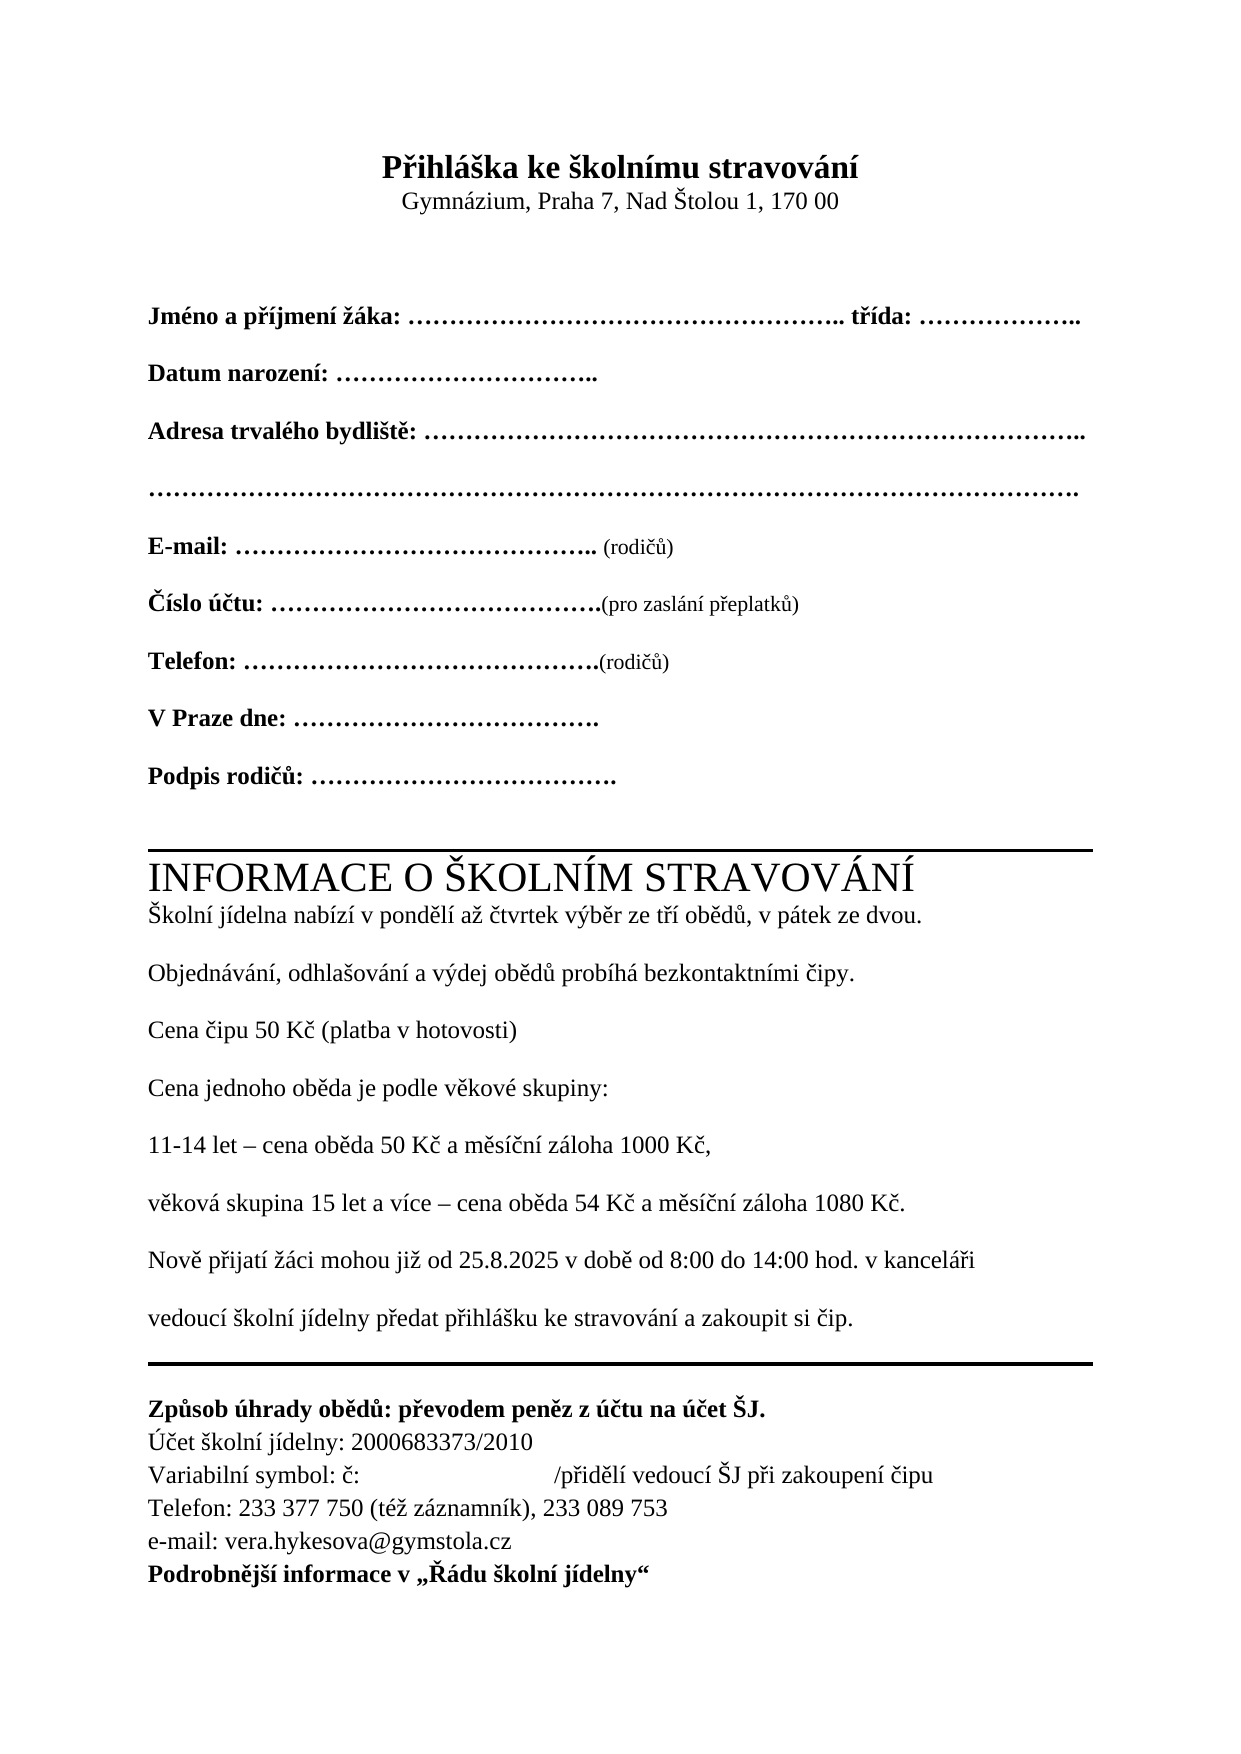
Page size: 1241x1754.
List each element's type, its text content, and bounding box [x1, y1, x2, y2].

text Školní jídelna nabízí v pondělí až čtvrtek výběr ze tří obědů, v pátek ze dvou. [148, 900, 1093, 929]
text vedoucí školní jídelny předat přihlášku ke stravování a zakoupit si čip. [148, 1303, 1093, 1332]
text 11-14 let – cena oběda 50 Kč a měsíční záloha 1000 Kč, [148, 1130, 1093, 1159]
text Datum narození: ………………………….. [148, 358, 1093, 387]
text e-mail: vera.hykesova@gymstola.cz [148, 1526, 1093, 1555]
text INFORMACE O ŠKOLNÍM STRAVOVÁNÍ [148, 852, 1093, 900]
text E-mail: …………………………………….. (rodičů) [148, 531, 1093, 560]
text Číslo účtu: ………………………………….(pro zaslání přeplatků) [148, 588, 1093, 617]
text Variabilní symbol: č: /přidělí vedoucí ŠJ při zakoupení čipu [148, 1460, 1093, 1489]
text Přihláška ke školnímu stravování [148, 148, 1093, 186]
text Telefon: …………………………………….(rodičů) [148, 646, 1093, 675]
text Objednávání, odhlašování a výdej obědů probíhá bezkontaktními čipy. [148, 958, 1093, 987]
text Účet školní jídelny: 2000683373/2010 [148, 1427, 1093, 1456]
text Adresa trvalého bydliště: …………………………………………………………………….. [148, 416, 1093, 445]
text Podrobnější informace v „Řádu školní jídelny“ [148, 1559, 1093, 1588]
text věková skupina 15 let a více – cena oběda 54 Kč a měsíční záloha 1080 Kč. [148, 1188, 1093, 1217]
text Telefon: 233 377 750 (též záznamník), 233 089 753 [148, 1493, 1093, 1522]
text Způsob úhrady obědů: převodem peněz z účtu na účet ŠJ. [148, 1394, 1093, 1423]
text Podpis rodičů: ………………………………. [148, 761, 1093, 790]
text Cena jednoho oběda je podle věkové skupiny: [148, 1073, 1093, 1102]
text …………………………………………………………………………………………………. [148, 473, 1093, 502]
text Jméno a příjmení žáka: …………………………………………….. třída: ……………….. [148, 301, 1093, 330]
text Gymnázium, Praha 7, Nad Štolou 1, 170 00 [148, 186, 1093, 215]
text Cena čipu 50 Kč (platba v hotovosti) [148, 1015, 1093, 1044]
text Nově přijatí žáci mohou již od 25.8.2025 v době od 8:00 do 14:00 hod. v kanceláři [148, 1245, 1093, 1274]
text V Praze dne: ………………………………. [148, 703, 1093, 732]
